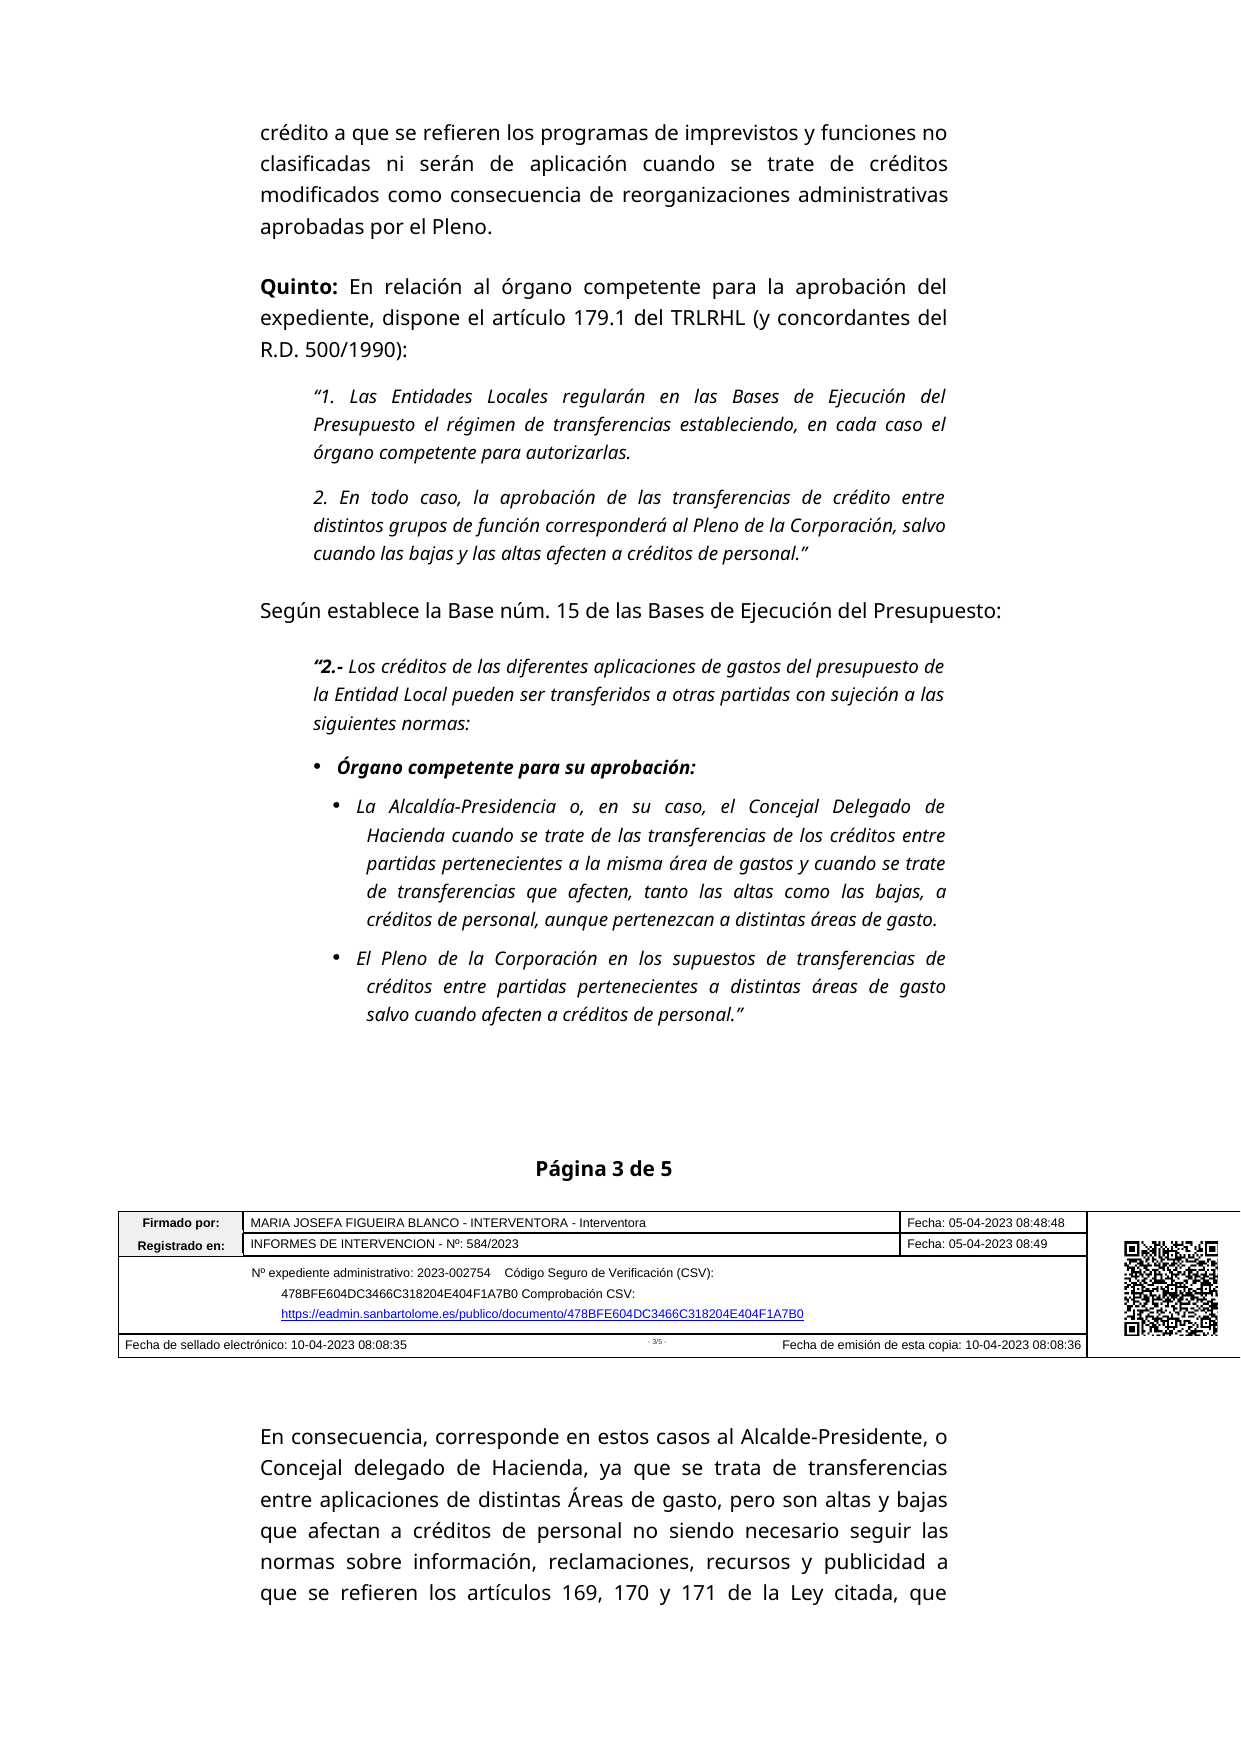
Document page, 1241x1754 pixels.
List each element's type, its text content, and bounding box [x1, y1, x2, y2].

table_header [1088, 1212, 1240, 1357]
text crédito a que se refieren los programas de imprevistos y funciones no clasificadas ni serán de aplicación cuando se trate de créditos modificados como consecuencia de reorganizaciones administrativas aprobadas por el Pleno. [260, 118, 949, 240]
table_header MARIA JOSEFA FIGUEIRA BLANCO - INTERVENTORA - Interventora [244, 1212, 899, 1232]
text Según establece la Base núm. 15 de las Bases de Ejecución del Presupuesto: [260, 597, 1122, 625]
list La Alcaldía-Presidencia o, en su caso, el Concejal Delegado de Hacienda cuando se trate de las transferencias de los créditos entre partidas pertenecientes a la misma área de gastos y cuando se trate de transferencias que afecten, tanto las altas como las bajas, a créditos de personal, aunque pertenezcan a distintas áreas de gasto. [332, 794, 948, 931]
table_header Fecha: 05-04-2023 08:48:48 [901, 1212, 1086, 1232]
text Página 3 de 5 [300, 1154, 907, 1182]
table_cell Nº expediente administrativo: 2023-002754 Código Seguro de Verificación (CSV): 478BFE604DC3466C318204E404F1A7B0 Comprobación CSV: https://eadmin.sanbartolome.es/publico/documento/478BFE604DC3466C318204E404F1A7B0 [119, 1257, 1086, 1333]
table_cell Fecha de sellado electrónico: 10-04-2023 08:08:35 - 3/5 - Fecha de emisión de esta copia: 10-04-2023 08:08:36 [119, 1335, 1086, 1357]
text 2. En todo caso, la aprobación de las transferencias de crédito entre distintos grupos de función corresponderá al Pleno de la Corporación, salvo cuando las bajas y las altas afecten a créditos de personal.” [313, 484, 948, 566]
text “2.- Los créditos de las diferentes aplicaciones de gastos del presupuesto de la Entidad Local pueden ser transferidos a otras partidas con sujeción a las siguientes normas: [313, 654, 948, 735]
table_cell INFORMES DE INTERVENCION - Nº: 584/2023 [244, 1234, 899, 1255]
list El Pleno de la Corporación en los supuestos de transferencias de créditos entre partidas pertenecientes a distintas áreas de gasto salvo cuando afecten a créditos de personal.” [332, 946, 948, 1027]
text Quinto: En relación al órgano competente para la aprobación del expediente, dispone el artículo 179.1 del TRLRHL (y concordantes del R.D. 500/1990): [260, 272, 948, 363]
text En consecuencia, corresponde en estos casos al Alcalde-Presidente, o Concejal delegado de Hacienda, ya que se trata de transferencias entre aplicaciones de distintas Áreas de gasto, pero son altas y bajas que afectan a créditos de personal no siendo necesario seguir las normas sobre información, reclamaciones, recursos y publicidad a que se refieren los artículos 169, 170 y 171 de la Ley citada, que [260, 1422, 949, 1607]
table_header Firmado por: [119, 1212, 242, 1230]
table_cell Fecha: 05-04-2023 08:49 [901, 1234, 1086, 1255]
table_cell Registrado en: [119, 1236, 242, 1253]
list Órgano competente para su aprobación: [313, 754, 1122, 780]
text “1. Las Entidades Locales regularán en las Bases de Ejecución del Presupuesto el régimen de transferencias estableciendo, en cada caso el órgano competente para autorizarlas. [313, 383, 948, 465]
